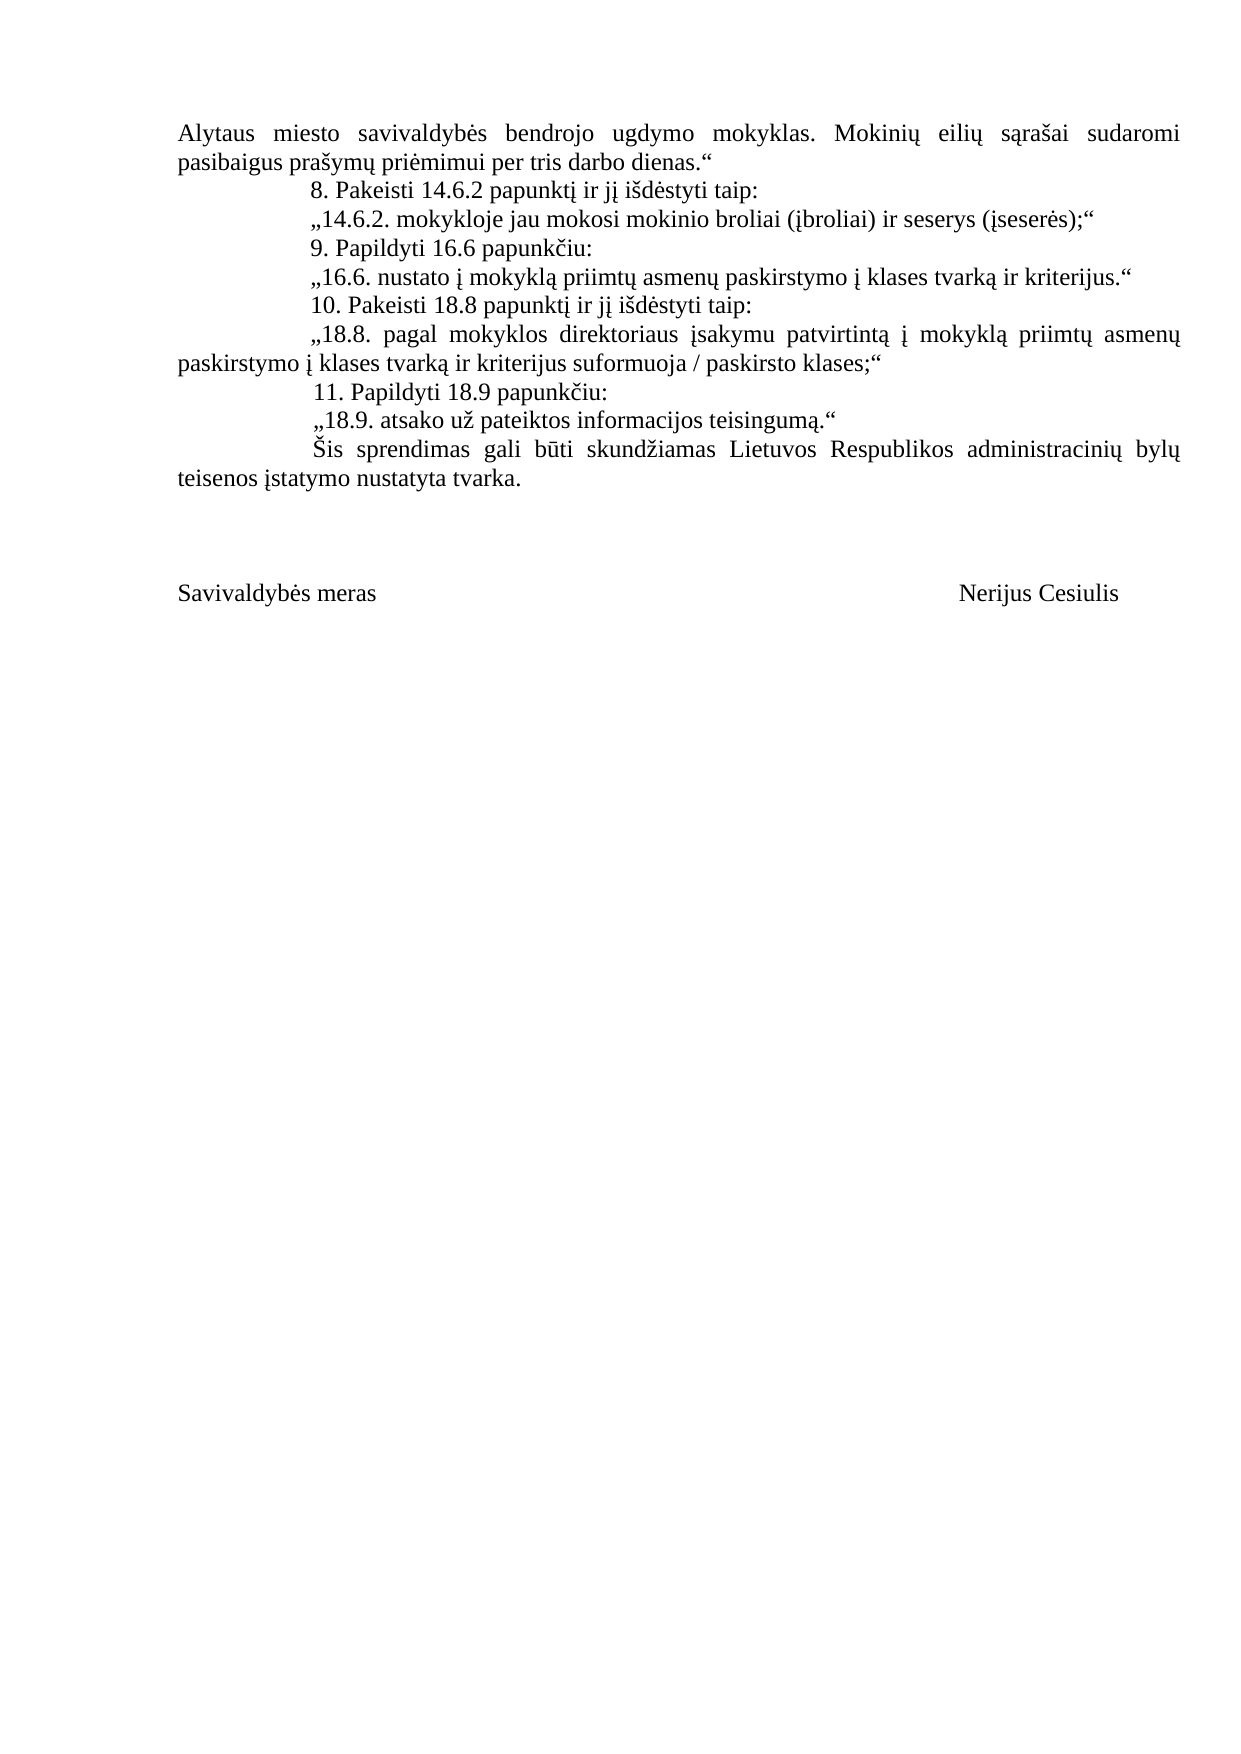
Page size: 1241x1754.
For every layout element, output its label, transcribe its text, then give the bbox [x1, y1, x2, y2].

text Šis sprendimas gali būti skundžiamas Lietuvos Respublikos administracinių bylų teisenos įstatymo nustatyta tvarka. [177, 434, 1181, 492]
text Alytaus miesto savivaldybės bendrojo ugdymo mokyklas. Mokinių eilių sąrašai sudaromi pasibaigus prašymų priėmimui per tris darbo dienas.“ [177, 118, 1181, 176]
text 9. Papildyti 16.6 papunkčiu: [177, 233, 1181, 262]
text Savivaldybės meras Nerijus Cesiulis [177, 578, 1181, 607]
text „18.8. pagal mokyklos direktoriaus įsakymu patvirtintą į mokyklą priimtų asmenų paskirstymo į klases tvarką ir kriterijus suformuoja / paskirsto klases;“ [177, 319, 1181, 377]
text 8. Pakeisti 14.6.2 papunktį ir jį išdėstyti taip: [177, 176, 1181, 204]
text 10. Pakeisti 18.8 papunktį ir jį išdėstyti taip: [177, 291, 1181, 319]
text 11. Papildyti 18.9 papunkčiu: [177, 377, 1181, 406]
text „14.6.2. mokykloje jau mokosi mokinio broliai (įbroliai) ir seserys (įseserės);“ [177, 204, 1181, 233]
text „16.6. nustato į mokyklą priimtų asmenų paskirstymo į klases tvarką ir kriterijus.“ [177, 262, 1181, 291]
text „18.9. atsako už pateiktos informacijos teisingumą.“ [177, 406, 1181, 434]
